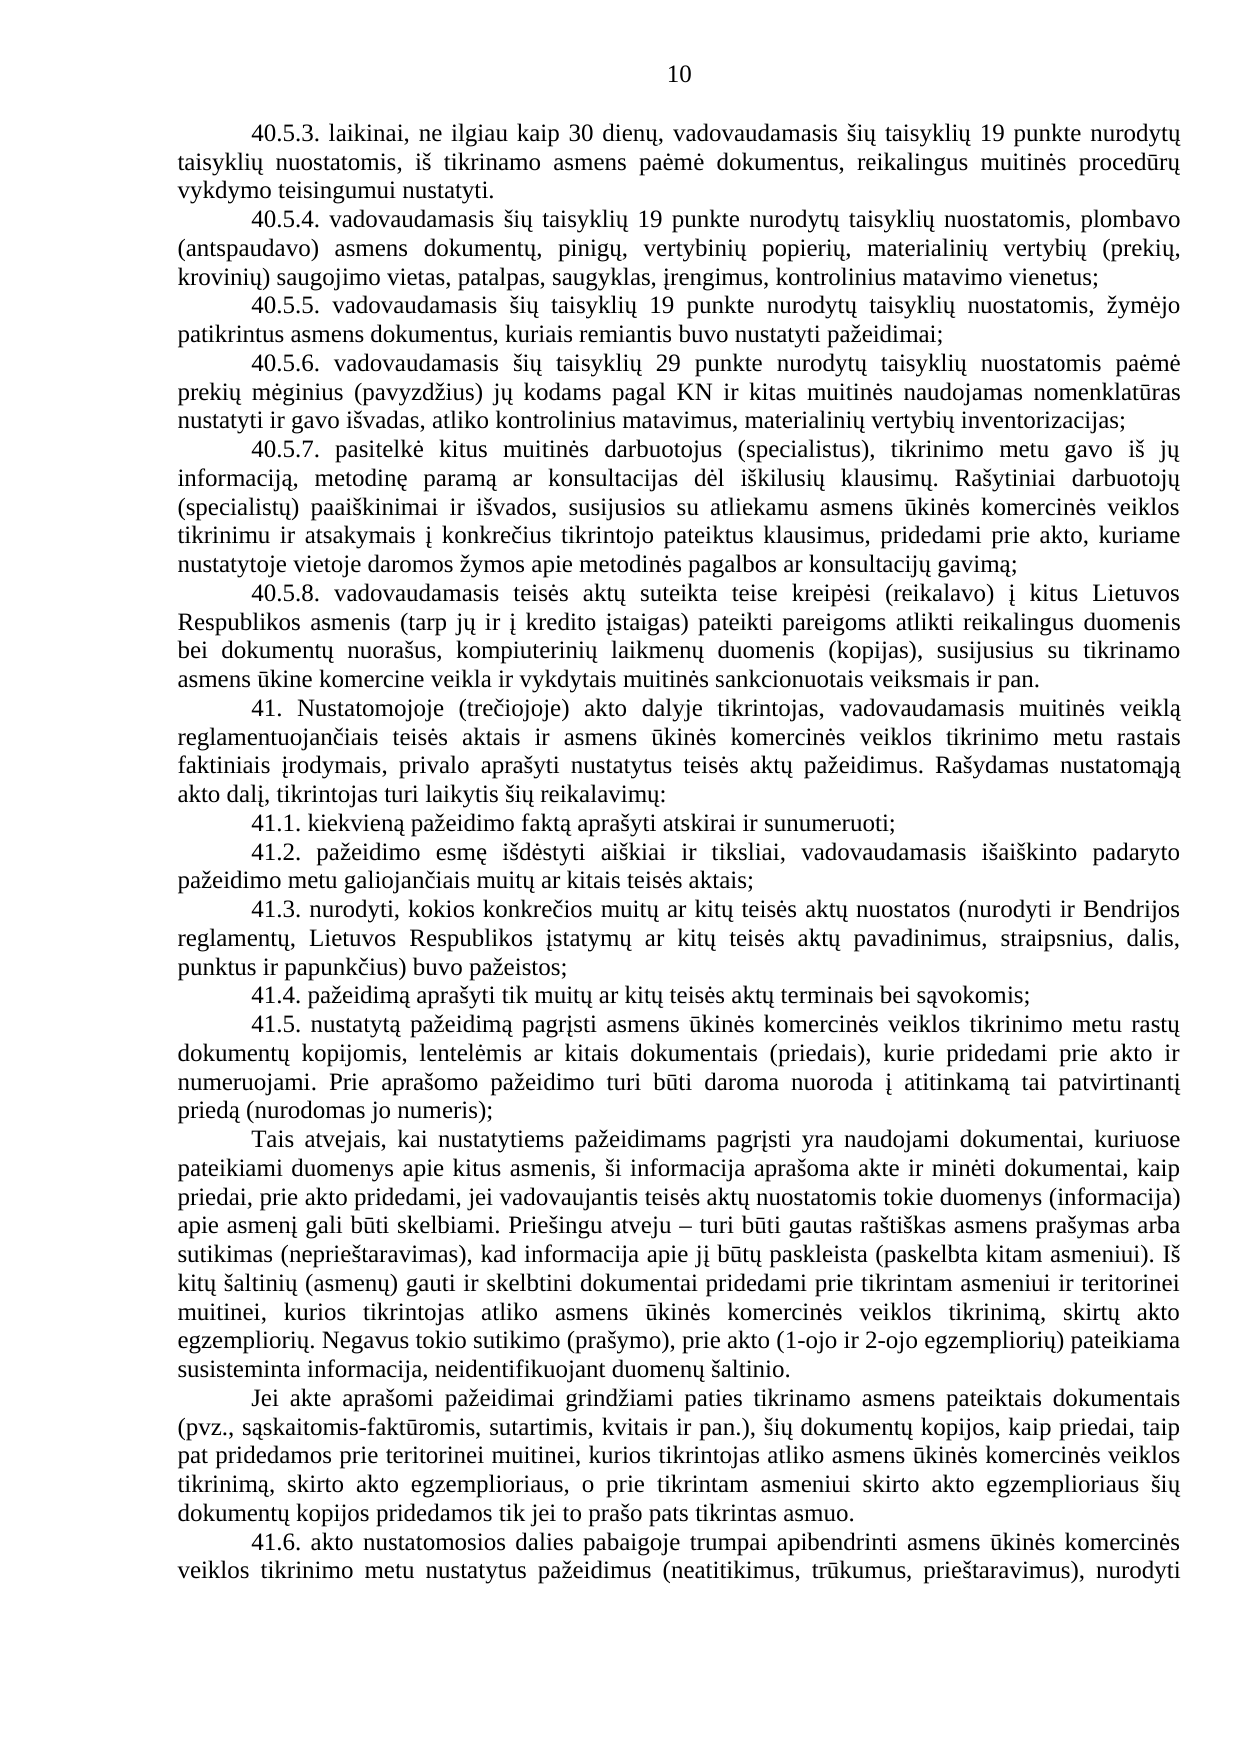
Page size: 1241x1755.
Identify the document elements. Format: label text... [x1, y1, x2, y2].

text 40.5.8. vadovaudamasis teisės aktų suteikta teise kreipėsi (reikalavo) į kitus Lietuvos Respublikos asmenis (tarp jų ir į kredito įstaigas) pateikti pareigoms atlikti reikalingus duomenis bei dokumentų nuorašus, kompiuterinių laikmenų duomenis (kopijas), susijusius su tikrinamo asmens ūkine komercine veikla ir vykdytais muitinės sankcionuotais veiksmais ir pan. [177, 578, 1181, 693]
text 41.1. kiekvieną pažeidimo faktą aprašyti atskirai ir sunumeruoti; [177, 808, 1181, 837]
text 40.5.3. laikinai, ne ilgiau kaip 30 dienų, vadovaudamasis šių taisyklių 19 punkte nurodytų taisyklių nuostatomis, iš tikrinamo asmens paėmė dokumentus, reikalingus muitinės procedūrų vykdymo teisingumui nustatyti. [177, 118, 1181, 204]
text 40.5.7. pasitelkė kitus muitinės darbuotojus (specialistus), tikrinimo metu gavo iš jų informaciją, metodinę paramą ar konsultacijas dėl iškilusių klausimų. Rašytiniai darbuotojų (specialistų) paaiškinimai ir išvados, susijusios su atliekamu asmens ūkinės komercinės veiklos tikrinimu ir atsakymais į konkrečius tikrintojo pateiktus klausimus, pridedami prie akto, kuriame nustatytoje vietoje daromos žymos apie metodinės pagalbos ar konsultacijų gavimą; [177, 434, 1181, 578]
text 41.5. nustatytą pažeidimą pagrįsti asmens ūkinės komercinės veiklos tikrinimo metu rastų dokumentų kopijomis, lentelėmis ar kitais dokumentais (priedais), kurie pridedami prie akto ir numeruojami. Prie aprašomo pažeidimo turi būti daroma nuoroda į atitinkamą tai patvirtinantį priedą (nurodomas jo numeris); [177, 1009, 1181, 1124]
text 40.5.6. vadovaudamasis šių taisyklių 29 punkte nurodytų taisyklių nuostatomis paėmė prekių mėginius (pavyzdžius) jų kodams pagal KN ir kitas muitinės naudojamas nomenklatūras nustatyti ir gavo išvadas, atliko kontrolinius matavimus, materialinių vertybių inventorizacijas; [177, 348, 1181, 434]
text 41.4. pažeidimą aprašyti tik muitų ar kitų teisės aktų terminais bei sąvokomis; [177, 981, 1181, 1009]
text Jei akte aprašomi pažeidimai grindžiami paties tikrinamo asmens pateiktais dokumentais (pvz., sąskaitomis-faktūromis, sutartimis, kvitais ir pan.), šių dokumentų kopijos, kaip priedai, taip pat pridedamos prie teritorinei muitinei, kurios tikrintojas atliko asmens ūkinės komercinės veiklos tikrinimą, skirto akto egzemplioriaus, o prie tikrintam asmeniui skirto akto egzemplioriaus šių dokumentų kopijos pridedamos tik jei to prašo pats tikrintas asmuo. [177, 1383, 1181, 1527]
text 41. Nustatomojoje (trečiojoje) akto dalyje tikrintojas, vadovaudamasis muitinės veiklą reglamentuojančiais teisės aktais ir asmens ūkinės komercinės veiklos tikrinimo metu rastais faktiniais įrodymais, privalo aprašyti nustatytus teisės aktų pažeidimus. Rašydamas nustatomąją akto dalį, tikrintojas turi laikytis šių reikalavimų: [177, 693, 1181, 808]
text 40.5.5. vadovaudamasis šių taisyklių 19 punkte nurodytų taisyklių nuostatomis, žymėjo patikrintus asmens dokumentus, kuriais remiantis buvo nustatyti pažeidimai; [177, 291, 1181, 348]
text 41.6. akto nustatomosios dalies pabaigoje trumpai apibendrinti asmens ūkinės komercinės veiklos tikrinimo metu nustatytus pažeidimus (neatitikimus, trūkumus, prieštaravimus), nurodyti [177, 1527, 1181, 1584]
text 41.2. pažeidimo esmę išdėstyti aiškiai ir tiksliai, vadovaudamasis išaiškinto padaryto pažeidimo metu galiojančiais muitų ar kitais teisės aktais; [177, 837, 1181, 894]
text Tais atvejais, kai nustatytiems pažeidimams pagrįsti yra naudojami dokumentai, kuriuose pateikiami duomenys apie kitus asmenis, ši informacija aprašoma akte ir minėti dokumentai, kaip priedai, prie akto pridedami, jei vadovaujantis teisės aktų nuostatomis tokie duomenys (informacija) apie asmenį gali būti skelbiami. Priešingu atveju – turi būti gautas raštiškas asmens prašymas arba sutikimas (neprieštaravimas), kad informacija apie jį būtų paskleista (paskelbta kitam asmeniui). Iš kitų šaltinių (asmenų) gauti ir skelbtini dokumentai pridedami prie tikrintam asmeniui ir teritorinei muitinei, kurios tikrintojas atliko asmens ūkinės komercinės veiklos tikrinimą, skirtų akto egzempliorių. Negavus tokio sutikimo (prašymo), prie akto (1-ojo ir 2-ojo egzempliorių) pateikiama susisteminta informacija, neidentifikuojant duomenų šaltinio. [177, 1124, 1181, 1383]
text 41.3. nurodyti, kokios konkrečios muitų ar kitų teisės aktų nuostatos (nurodyti ir Bendrijos reglamentų, Lietuvos Respublikos įstatymų ar kitų teisės aktų pavadinimus, straipsnius, dalis, punktus ir papunkčius) buvo pažeistos; [177, 894, 1181, 981]
text 40.5.4. vadovaudamasis šių taisyklių 19 punkte nurodytų taisyklių nuostatomis, plombavo (antspaudavo) asmens dokumentų, pinigų, vertybinių popierių, materialinių vertybių (prekių, krovinių) saugojimo vietas, patalpas, saugyklas, įrengimus, kontrolinius matavimo vienetus; [177, 204, 1181, 291]
